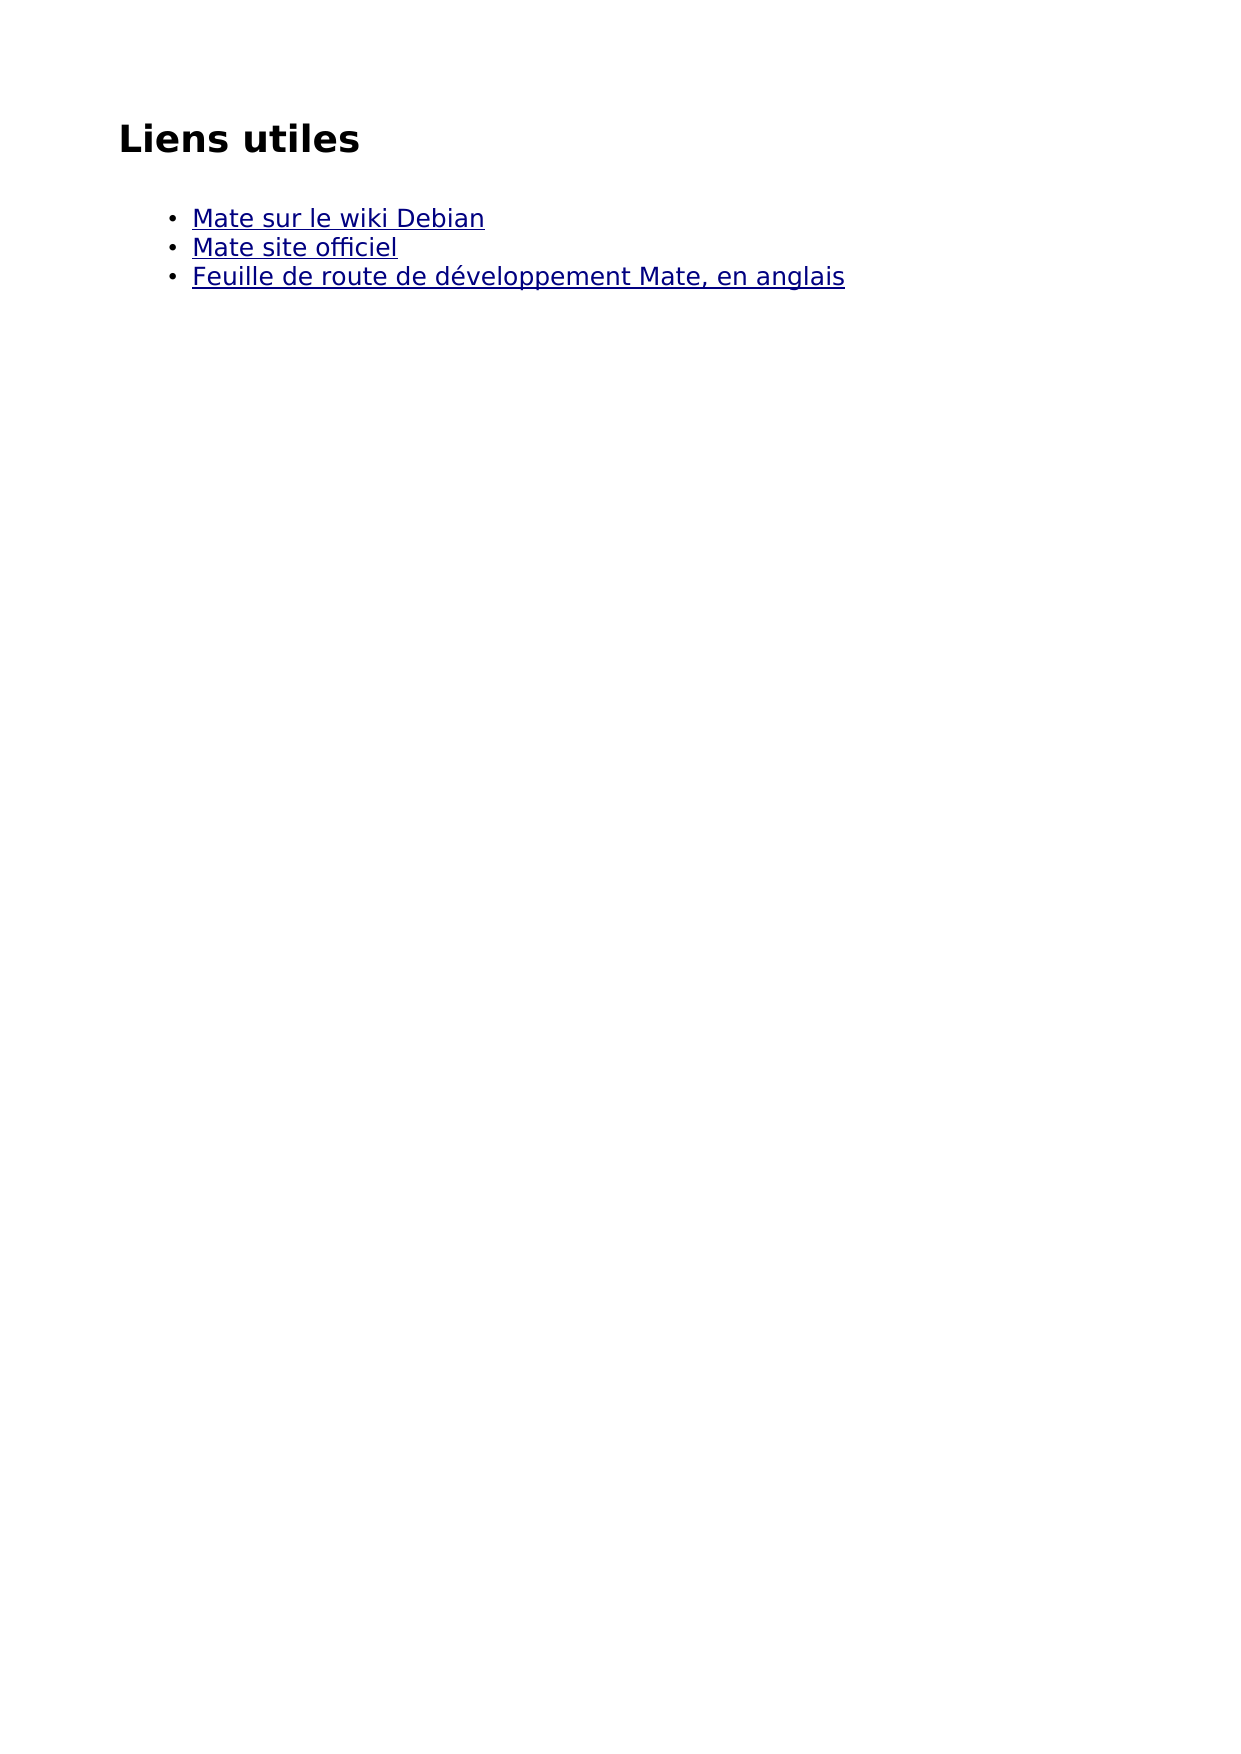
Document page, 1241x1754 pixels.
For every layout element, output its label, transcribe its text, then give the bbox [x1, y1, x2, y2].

list Mate site officiel [177, 233, 1122, 262]
list Feuille de route de développement Mate, en anglais [177, 262, 1122, 291]
list Mate sur le wiki Debian [177, 204, 1122, 233]
subtitle Liens utiles [118, 118, 1122, 162]
